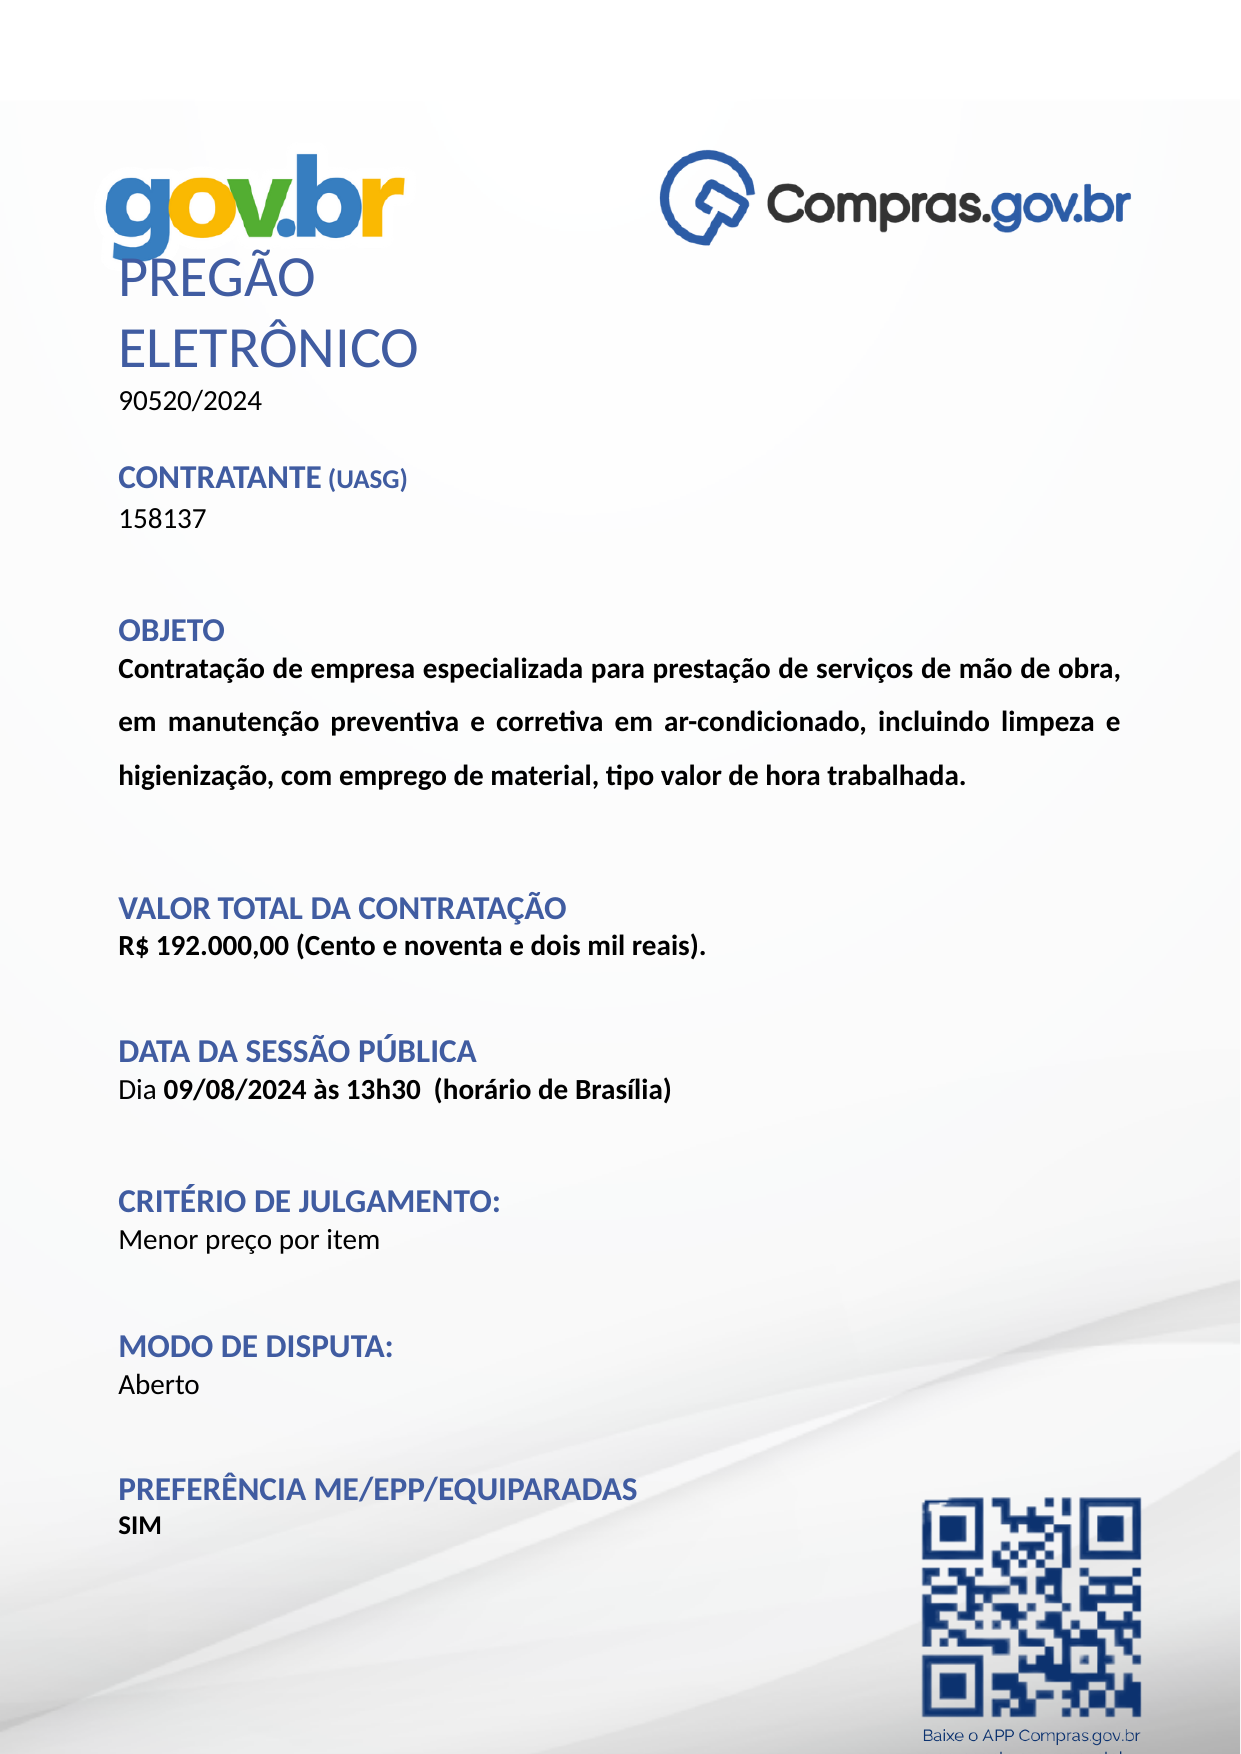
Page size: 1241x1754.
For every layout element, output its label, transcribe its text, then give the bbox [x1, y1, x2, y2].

text OBJETO [118, 609, 1122, 650]
text PREFERÊNCIA ME/EPP/EQUIPARADAS [118, 1468, 1122, 1508]
text 158137 [118, 500, 1122, 536]
text 90520/2024 [118, 382, 1122, 417]
text Menor preço por item [118, 1221, 1122, 1257]
text CONTRATANTE (UASG) [118, 456, 1122, 497]
text Modo de disputa: [118, 1325, 1122, 1366]
text VALOR TOTAL DA CONTRATAÇÃO [118, 887, 1122, 927]
text SIM [118, 1508, 1122, 1541]
text Contratação de empresa especializada para prestação de serviços de mão de obra, em manutenção preventiva e corretiva em ar-condicionado, incluindo limpeza e higienização, com emprego de material, tipo valor de hora trabalhada. [118, 650, 1122, 792]
picture [0, 99, 1241, 1754]
text Aberto [118, 1366, 1122, 1402]
text PREGÃO [118, 239, 1122, 311]
text ELETRÔNICO [118, 311, 1122, 382]
text Dia 09/08/2024 às 13h30 (horário de Brasília) [118, 1071, 1122, 1106]
text DATA DA SESSÃO PÚBLICA [118, 1030, 1122, 1071]
text R$ 192.000,00 (Cento e noventa e dois mil reais). [118, 927, 1122, 963]
text Critério de Julgamento: [118, 1180, 1122, 1221]
